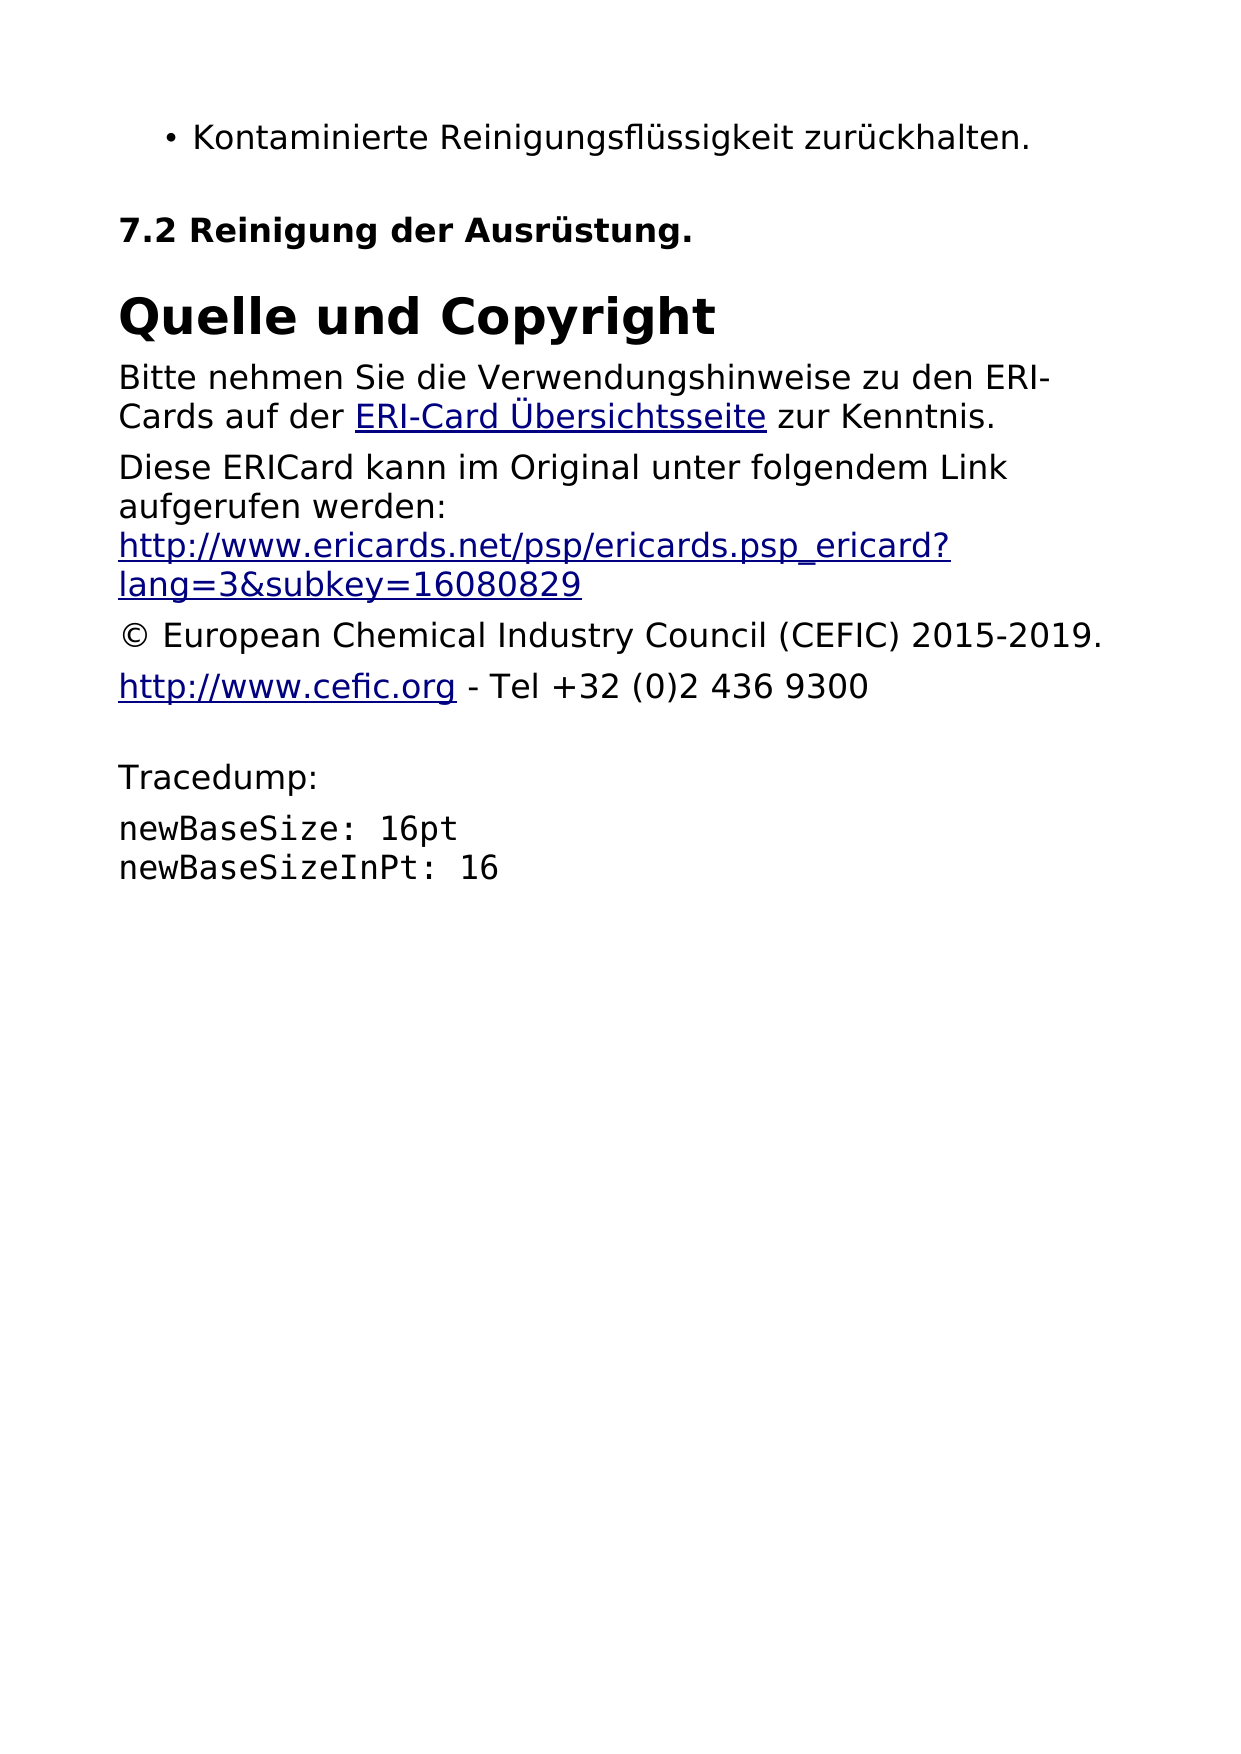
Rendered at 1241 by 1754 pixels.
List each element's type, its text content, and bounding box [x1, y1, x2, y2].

text http://www.cefic.org - Tel +32 (0)2 436 9300 [118, 668, 1122, 707]
subtitle 7.2 Reinigung der Ausrüstung. [118, 211, 1122, 250]
text Bitte nehmen Sie die Verwendungshinweise zu den ERI-Cards auf der ERI-Card Übersichtsseite zur Kenntnis. [118, 358, 1122, 436]
text Tracedump: [118, 719, 1122, 797]
subtitle Quelle und Copyright [118, 288, 1122, 346]
text Diese ERICard kann im Original unter folgendem Link aufgerufen werden: http://www.ericards.net/psp/ericards.psp_ericard?lang=3&subkey=16080829 [118, 449, 1122, 604]
list Kontaminierte Reinigungsflüssigkeit zurückhalten. [177, 118, 1122, 157]
text newBaseSize: 16pt newBaseSizeInPt: 16 [118, 809, 1122, 887]
text © European Chemical Industry Council (CEFIC) 2015-2019. [118, 617, 1122, 656]
